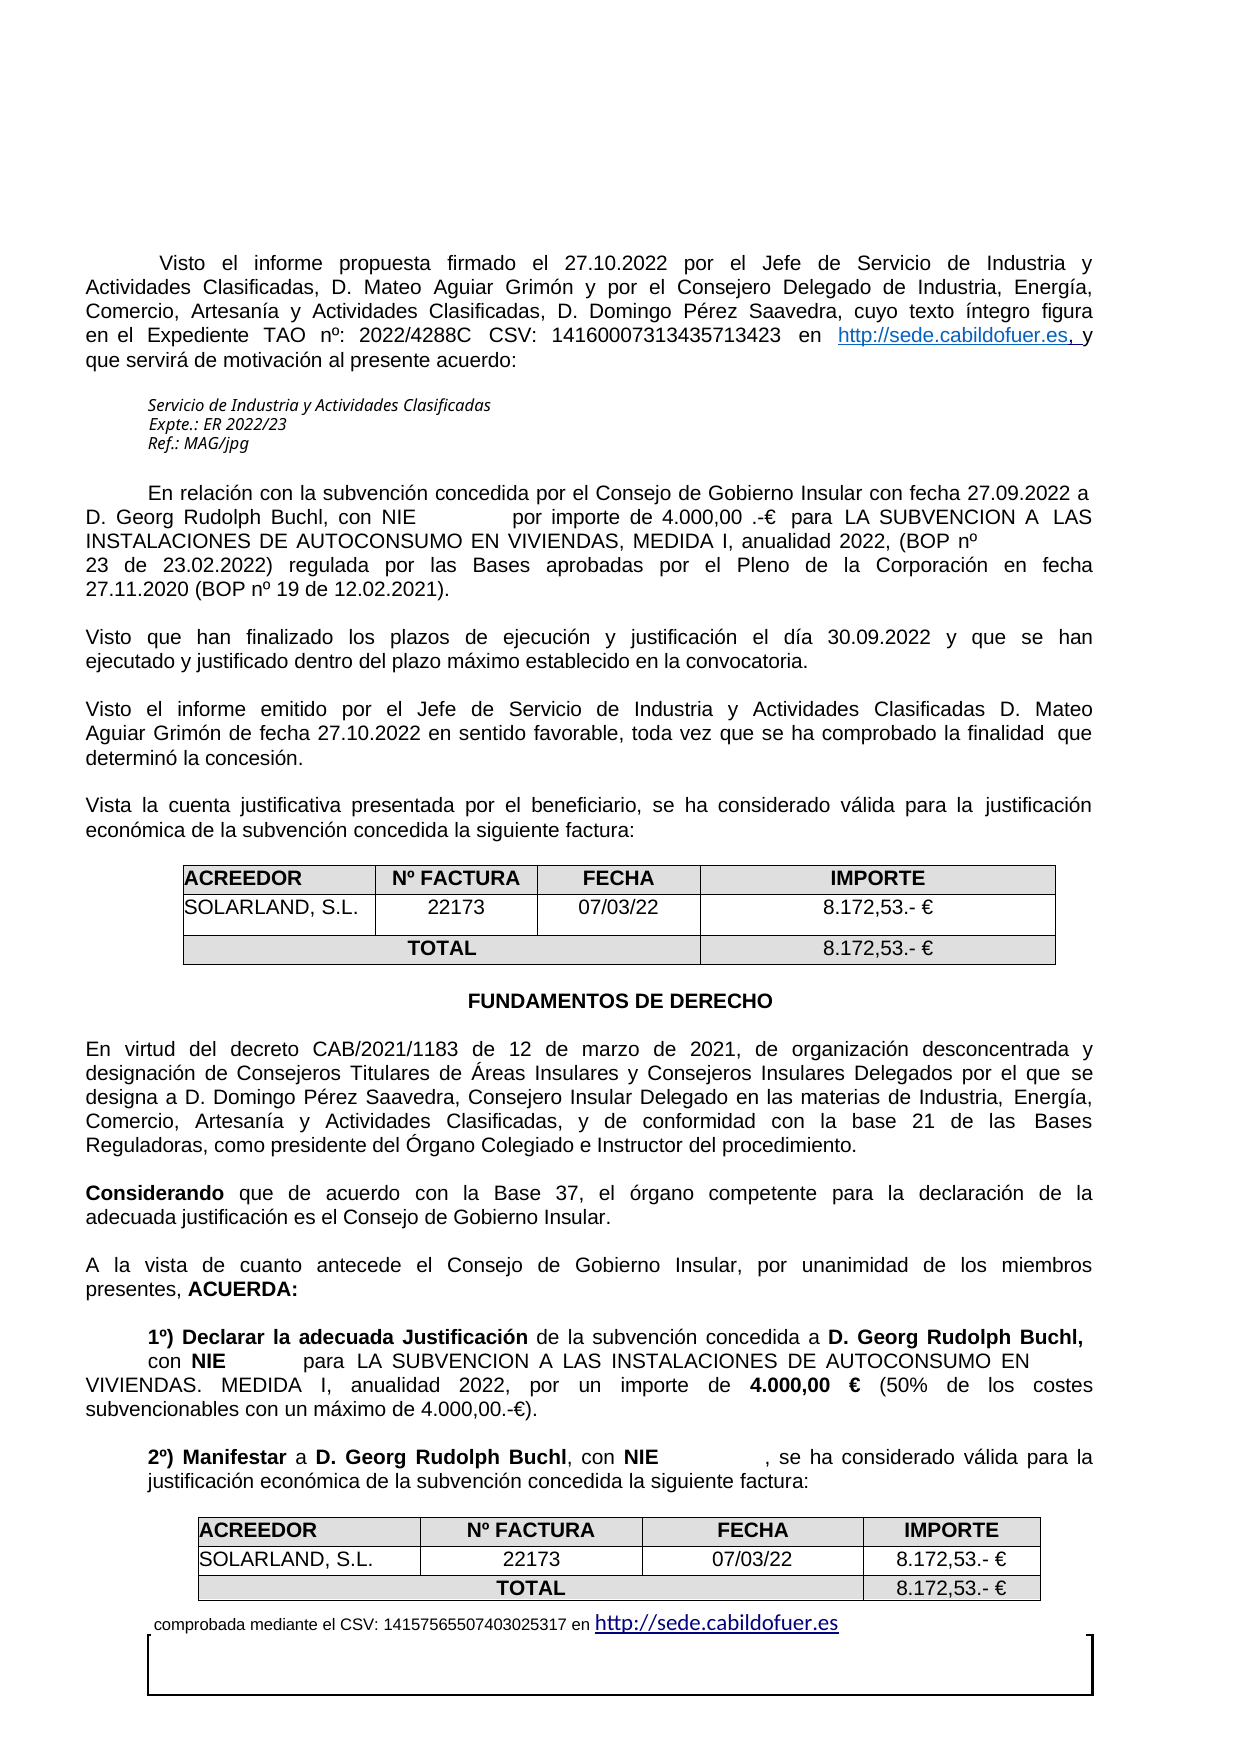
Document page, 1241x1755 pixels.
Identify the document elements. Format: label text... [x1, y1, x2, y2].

table_cell 8.172,53.- € [864, 1576, 1040, 1599]
table_header ACREEDOR [184, 866, 375, 894]
table_header Nº FACTURA [376, 866, 537, 894]
text Servicio de Industria y Actividades Clasificadas Expte.: ER 2022/23 [148, 396, 543, 434]
table_header IMPORTE [701, 866, 1055, 894]
table_cell 8.172,53.- € [701, 895, 1055, 935]
table_header Nº FACTURA [421, 1518, 642, 1546]
table_cell TOTAL [184, 936, 700, 964]
text 23 de 23.02.2022) regulada por las Bases aprobadas por el Pleno de la Corporación en fecha 27.11.2020 (BOP nº 19 de 12.02.2021). [85, 553, 1093, 601]
text Vista la cuenta justificativa presentada por el beneficiario, se ha considerado válida para la justificación económica de la subvención concedida la siguiente factura: [85, 793, 1093, 841]
text VIVIENDAS. MEDIDA I, anualidad 2022, por un importe de 4.000,00 € (50% de los costes subvencionables con un máximo de 4.000,00.-€). [85, 1373, 1093, 1421]
table_cell TOTAL [199, 1576, 863, 1599]
table_cell 22173 [376, 895, 537, 935]
text Visto el informe propuesta firmado el 27.10.2022 por el Jefe de Servicio de Industria y Actividades Clasificadas, D. Mateo Aguiar Grimón y por el Consejero Delegado de Industria, Energía, Comercio, Artesanía y Actividades Clasificadas, D. Domingo Pérez Saavedra, cuyo texto íntegro figura en el Expediente TAO nº: 2022/4288C CSV: 14160007313435713423 en http://sede.cabildofuer.es, y que servirá de motivación al presente acuerdo: [85, 251, 1093, 371]
text A la vista de cuanto antecede el Consejo de Gobierno Insular, por unanimidad de los miembros presentes, ACUERDA: [85, 1253, 1093, 1301]
text 2º) Manifestar a D. Georg Rudolph Buchl, con NIE , se ha considerado válida para la justificación económica de la subvención concedida la siguiente factura: [148, 1445, 1093, 1493]
table_cell SOLARLAND, S.L. [199, 1547, 420, 1574]
table_cell 07/03/22 [643, 1547, 863, 1574]
table_cell 8.172,53.- € [864, 1547, 1040, 1574]
table_cell SOLARLAND, S.L. [184, 895, 375, 935]
text D. Georg Rudolph Buchl, con NIE por importe de 4.000,00 .-€ para LA SUBVENCION A LAS INSTALACIONES DE AUTOCONSUMO EN VIVIENDAS, MEDIDA I, anualidad 2022, (BOP nº [85, 505, 1093, 553]
text 1º) Declarar la adecuada Justificación de la subvención concedida a D. Georg Rudolph Buchl, [148, 1325, 1107, 1349]
text Visto que han finalizado los plazos de ejecución y justificación el día 30.09.2022 y que se han ejecutado y justificado dentro del plazo máximo establecido en la convocatoria. [85, 625, 1093, 673]
table_cell 07/03/22 [538, 895, 700, 935]
table_header FECHA [538, 866, 700, 894]
text Ref.: MAG/jpg [148, 434, 1107, 453]
table_cell 8.172,53.- € [701, 936, 1055, 964]
text Visto el informe emitido por el Jefe de Servicio de Industria y Actividades Clasificadas D. Mateo Aguiar Grimón de fecha 27.10.2022 en sentido favorable, toda vez que se ha comprobado la finalidad que determinó la concesión. [85, 697, 1093, 769]
subtitle FUNDAMENTOS DE DERECHO [467, 989, 774, 1013]
text En virtud del decreto CAB/2021/1183 de 12 de marzo de 2021, de organización desconcentrada y designación de Consejeros Titulares de Áreas Insulares y Consejeros Insulares Delegados por el que se designa a D. Domingo Pérez Saavedra, Consejero Insular Delegado en las materias de Industria, Energía, Comercio, Artesanía y Actividades Clasificadas, y de conformidad con la base 21 de las Bases Reguladoras, como presidente del Órgano Colegiado e Instructor del procedimiento. [85, 1036, 1093, 1157]
table_header FECHA [643, 1518, 863, 1546]
text En relación con la subvención concedida por el Consejo de Gobierno Insular con fecha 27.09.2022 a [148, 481, 1107, 505]
table_cell 22173 [421, 1547, 642, 1574]
table_header ACREEDOR [199, 1518, 420, 1546]
table_header IMPORTE [864, 1518, 1040, 1546]
text con NIE para LA SUBVENCION A LAS INSTALACIONES DE AUTOCONSUMO EN [148, 1349, 1107, 1373]
text Considerando que de acuerdo con la Base 37, el órgano competente para la declaración de la adecuada justificación es el Consejo de Gobierno Insular. [85, 1181, 1093, 1229]
